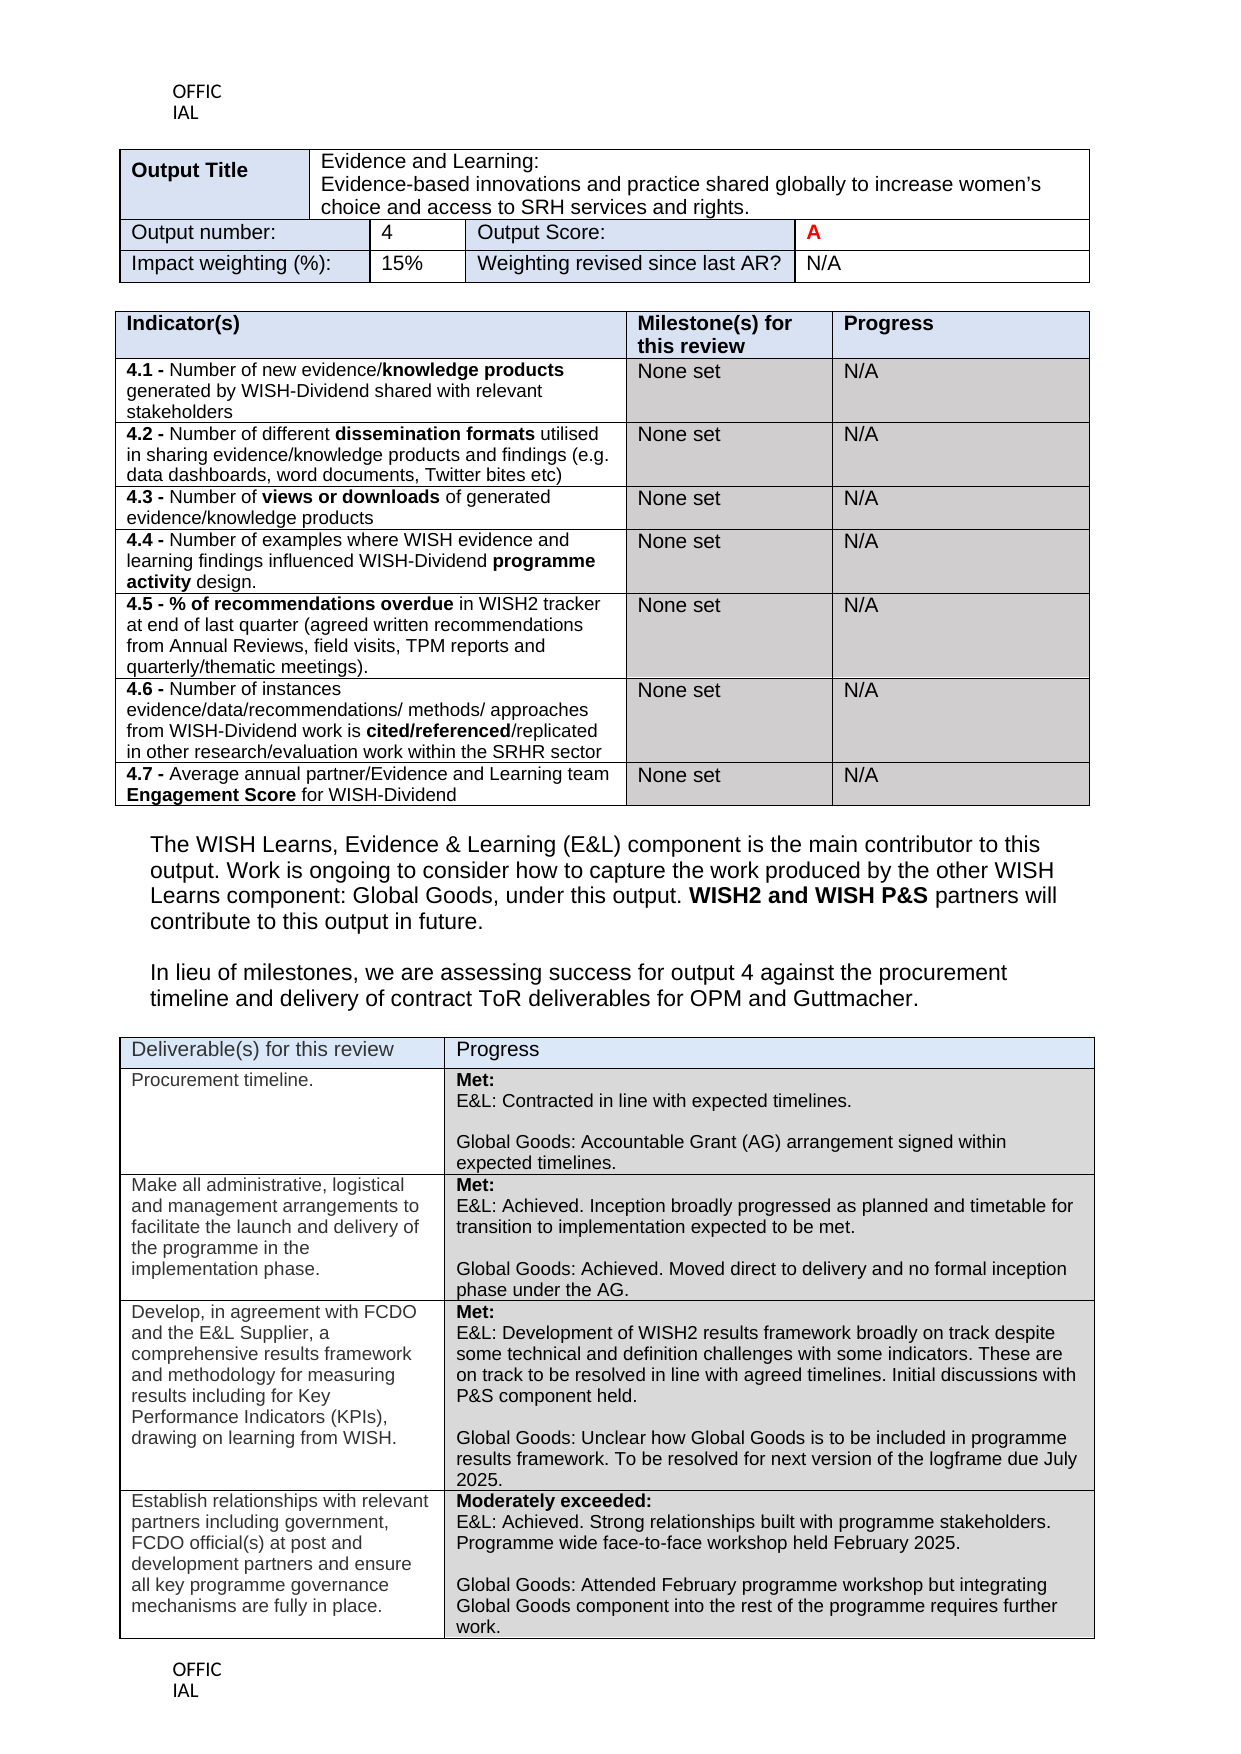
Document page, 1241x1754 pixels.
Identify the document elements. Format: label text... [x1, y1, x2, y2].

table_cell 4.3 - Number of views or downloads of generated evidence/knowledge products [116, 487, 626, 529]
table_cell 4.1 - Number of new evidence/knowledge products generated by WISH-Dividend shared with relevant stakeholders [116, 359, 626, 422]
table_cell A [796, 220, 1089, 250]
text In lieu of milestones, we are assessing success for output 4 against the procurement timeline and delivery of contract ToR deliverables for OPM and Guttmacher. [150, 960, 1090, 1011]
table_cell N/A [796, 251, 1089, 282]
table_cell None set [627, 487, 832, 529]
table_cell Develop, in agreement with FCDO and the E&L Supplier, a comprehensive results framework and methodology for measuring results including for Key Performance Indicators (KPIs), drawing on learning from WISH. [121, 1301, 444, 1490]
table_cell Met: E&L: Achieved. Inception broadly progressed as planned and timetable for transition to implementation expected to be met. Global Goods: Achieved. Moved direct to delivery and no formal inception phase under the AG. [445, 1175, 1094, 1300]
table_cell N/A [833, 359, 1089, 422]
table_cell Met: E&L: Contracted in line with expected timelines. Global Goods: Accountable Grant (AG) arrangement signed within expected timelines. [445, 1069, 1094, 1174]
table_header Progress [445, 1038, 1094, 1068]
table_cell N/A [833, 594, 1089, 677]
table_cell N/A [833, 763, 1089, 805]
table_cell Weighting revised since last AR? [466, 251, 794, 282]
table_cell Make all administrative, logistical and management arrangements to facilitate the launch and delivery of the programme in the implementation phase. [121, 1175, 444, 1300]
table_cell None set [627, 594, 832, 677]
table_cell Met: E&L: Development of WISH2 results framework broadly on track despite some technical and definition challenges with some indicators. These are on track to be resolved in line with agreed timelines. Initial discussions with P&S component held. Global Goods: Unclear how Global Goods is to be included in programme results framework. To be resolved for next version of the logframe due July 2025. [445, 1301, 1094, 1490]
table_header Progress [833, 312, 1089, 358]
table_cell 4.7 - Average annual partner/Evidence and Learning team Engagement Score for WISH-Dividend [116, 763, 626, 805]
table_cell None set [627, 359, 832, 422]
table_cell Output Score: [466, 220, 794, 250]
table_cell Procurement timeline. [121, 1069, 444, 1174]
table_cell N/A [833, 423, 1089, 486]
table_cell None set [627, 763, 832, 805]
table_header Indicator(s) [116, 312, 626, 358]
table_header Milestone(s) for this review [627, 312, 832, 358]
table_header Evidence and Learning: Evidence-based innovations and practice shared globally to increase women’s choice and access to SRH services and rights. [310, 150, 1089, 219]
table_cell 4.2 - Number of different dissemination formats utilised in sharing evidence/knowledge products and findings (e.g. data dashboards, word documents, Twitter bites etc) [116, 423, 626, 486]
table_cell None set [627, 679, 832, 762]
table_cell 4.6 - Number of instances evidence/data/recommendations/ methods/ approaches from WISH-Dividend work is cited/referenced/replicated in other research/evaluation work within the SRHR sector [116, 679, 626, 762]
text The WISH Learns, Evidence & Learning (E&L) component is the main contributor to this output. Work is ongoing to consider how to capture the work produced by the other WISH Learns component: Global Goods, under this output. WISH2 and WISH P&S partners will contribute to this output in future. [150, 832, 1090, 934]
table_cell N/A [833, 487, 1089, 529]
table_cell None set [627, 530, 832, 593]
table_cell None set [627, 423, 832, 486]
table_cell 4.5 - % of recommendations overdue in WISH2 tracker at end of last quarter (agreed written recommendations from Annual Reviews, field visits, TPM reports and quarterly/thematic meetings). [116, 594, 626, 677]
table_header Output Title [121, 150, 309, 219]
table_header Deliverable(s) for this review [121, 1038, 444, 1068]
table_cell Establish relationships with relevant partners including government, FCDO official(s) at post and development partners and ensure all key programme governance mechanisms are fully in place. [121, 1491, 444, 1637]
table_cell N/A [833, 530, 1089, 593]
table_cell N/A [833, 679, 1089, 762]
table_cell Moderately exceeded: E&L: Achieved. Strong relationships built with programme stakeholders. Programme wide face-to-face workshop held February 2025. Global Goods: Attended February programme workshop but integrating Global Goods component into the rest of the programme requires further work. [445, 1491, 1094, 1637]
table_cell 4.4 - Number of examples where WISH evidence and learning findings influenced WISH-Dividend programme activity design. [116, 530, 626, 593]
table_cell 4 [371, 220, 465, 250]
table_cell 15% [371, 251, 465, 282]
table_cell Impact weighting (%): [121, 251, 369, 282]
table_cell Output number: [121, 220, 369, 250]
